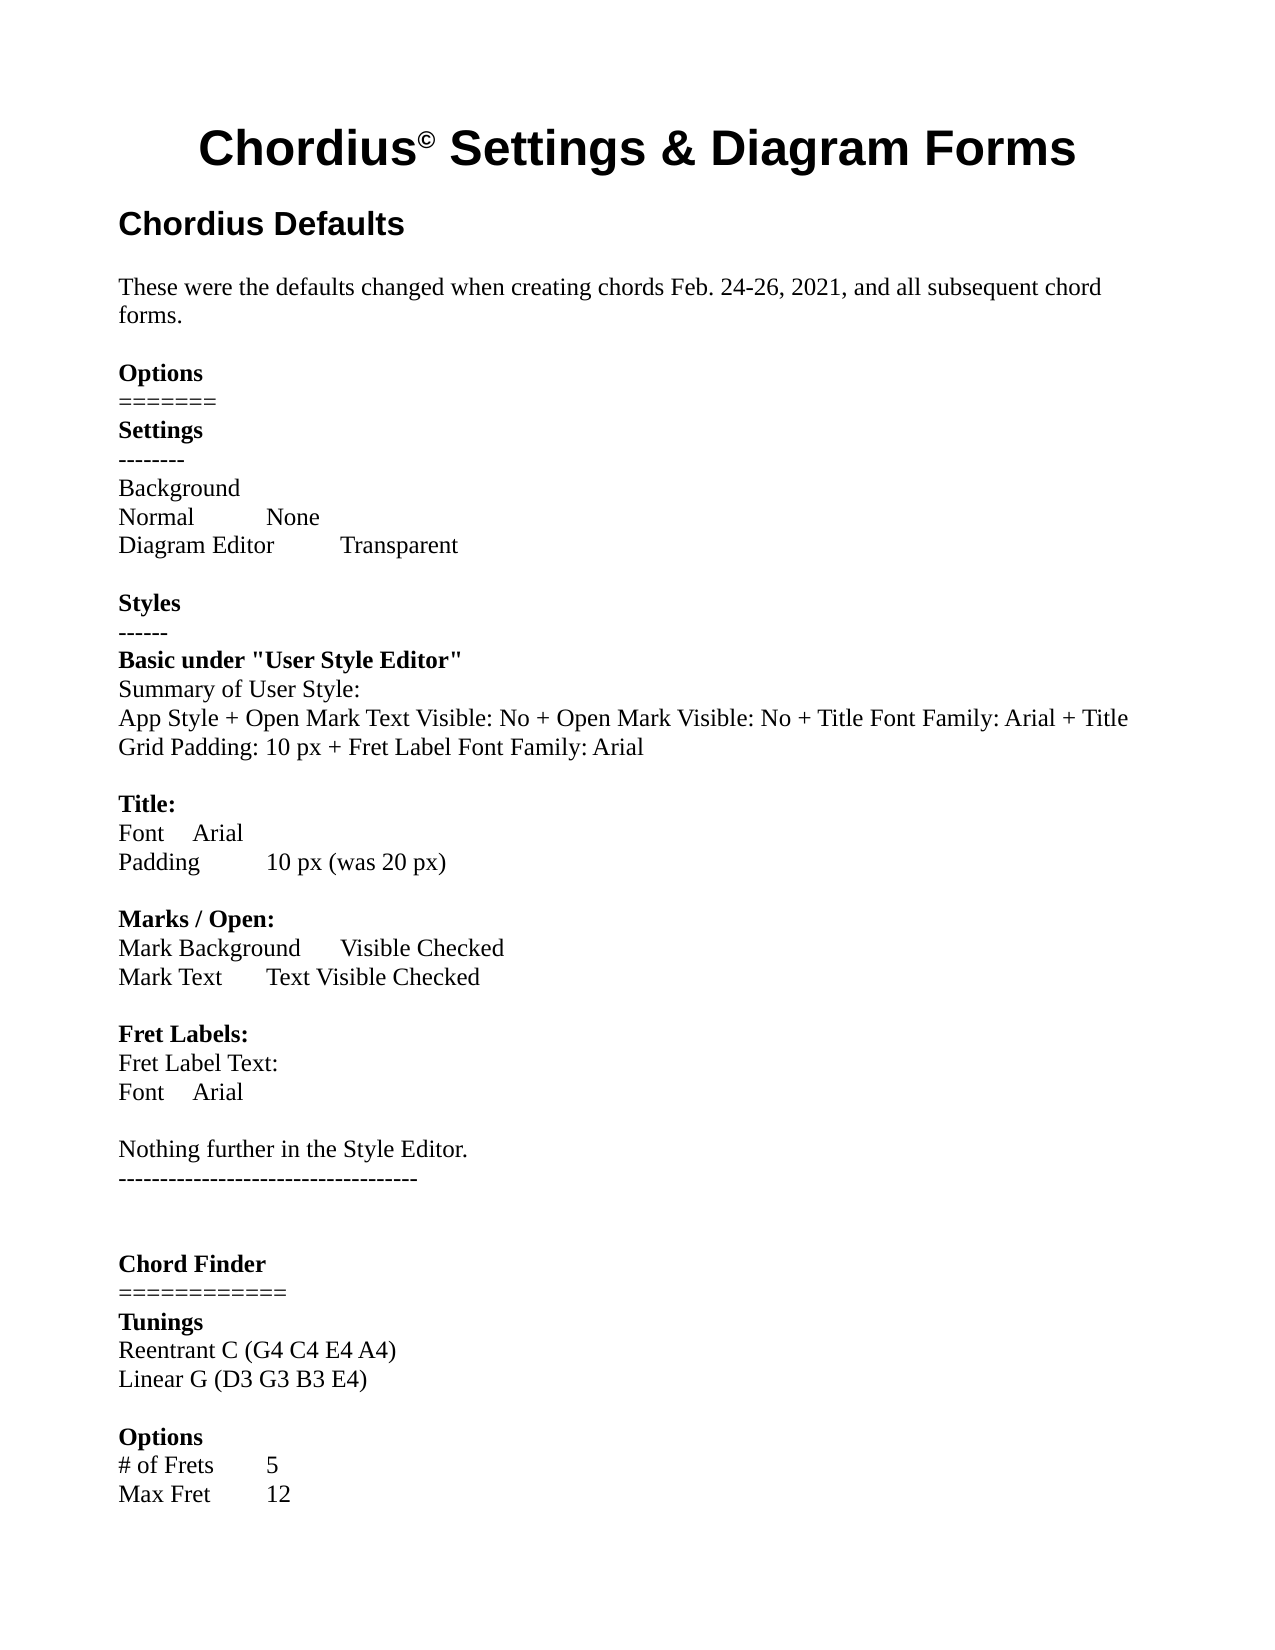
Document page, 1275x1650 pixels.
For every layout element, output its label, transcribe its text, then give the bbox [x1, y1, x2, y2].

text Marks / Open: [118, 904, 1157, 933]
text Settings [118, 415, 1157, 444]
text Summary of User Style: [118, 674, 1157, 703]
text -------- [118, 444, 1157, 473]
text Chord Finder [118, 1249, 1157, 1278]
text Mark Background Visible Checked [118, 933, 1157, 962]
text Max Fret 12 [118, 1479, 1157, 1508]
text Diagram Editor Transparent [118, 530, 1157, 559]
text These were the defaults changed when creating chords Feb. 24-26, 2021, and all subsequent chord forms. [118, 272, 1157, 329]
text Chordius© Settings & Diagram Forms [118, 118, 1157, 176]
text Fret Labels: [118, 1019, 1157, 1048]
text Title: [118, 789, 1157, 818]
text Chordius Defaults [118, 204, 1157, 243]
text ------ [118, 617, 1157, 645]
text # of Frets 5 [118, 1450, 1157, 1479]
text ======= [118, 387, 1157, 415]
text Reentrant C (G4 C4 E4 A4) [118, 1335, 1157, 1364]
text Mark Text Text Visible Checked [118, 962, 1157, 990]
text Styles [118, 588, 1157, 617]
text Linear G (D3 G3 B3 E4) [118, 1364, 1157, 1393]
text ------------------------------------ [118, 1163, 1157, 1192]
text Nothing further in the Style Editor. [118, 1134, 1157, 1163]
text Padding 10 px (was 20 px) [118, 847, 1157, 875]
text Options [118, 1422, 1157, 1450]
text App Style + Open Mark Text Visible: No + Open Mark Visible: No + Title Font Family: Arial + Title Grid Padding: 10 px + Fret Label Font Family: Arial [118, 703, 1157, 760]
text Basic under "User Style Editor" [118, 645, 1157, 674]
text ============ [118, 1278, 1157, 1307]
text Font Arial [118, 1077, 1157, 1105]
text Fret Label Text: [118, 1048, 1157, 1077]
text Font Arial [118, 818, 1157, 847]
text Background [118, 473, 1157, 502]
text Normal None [118, 502, 1157, 530]
text Tunings [118, 1307, 1157, 1335]
text Options [118, 358, 1157, 387]
